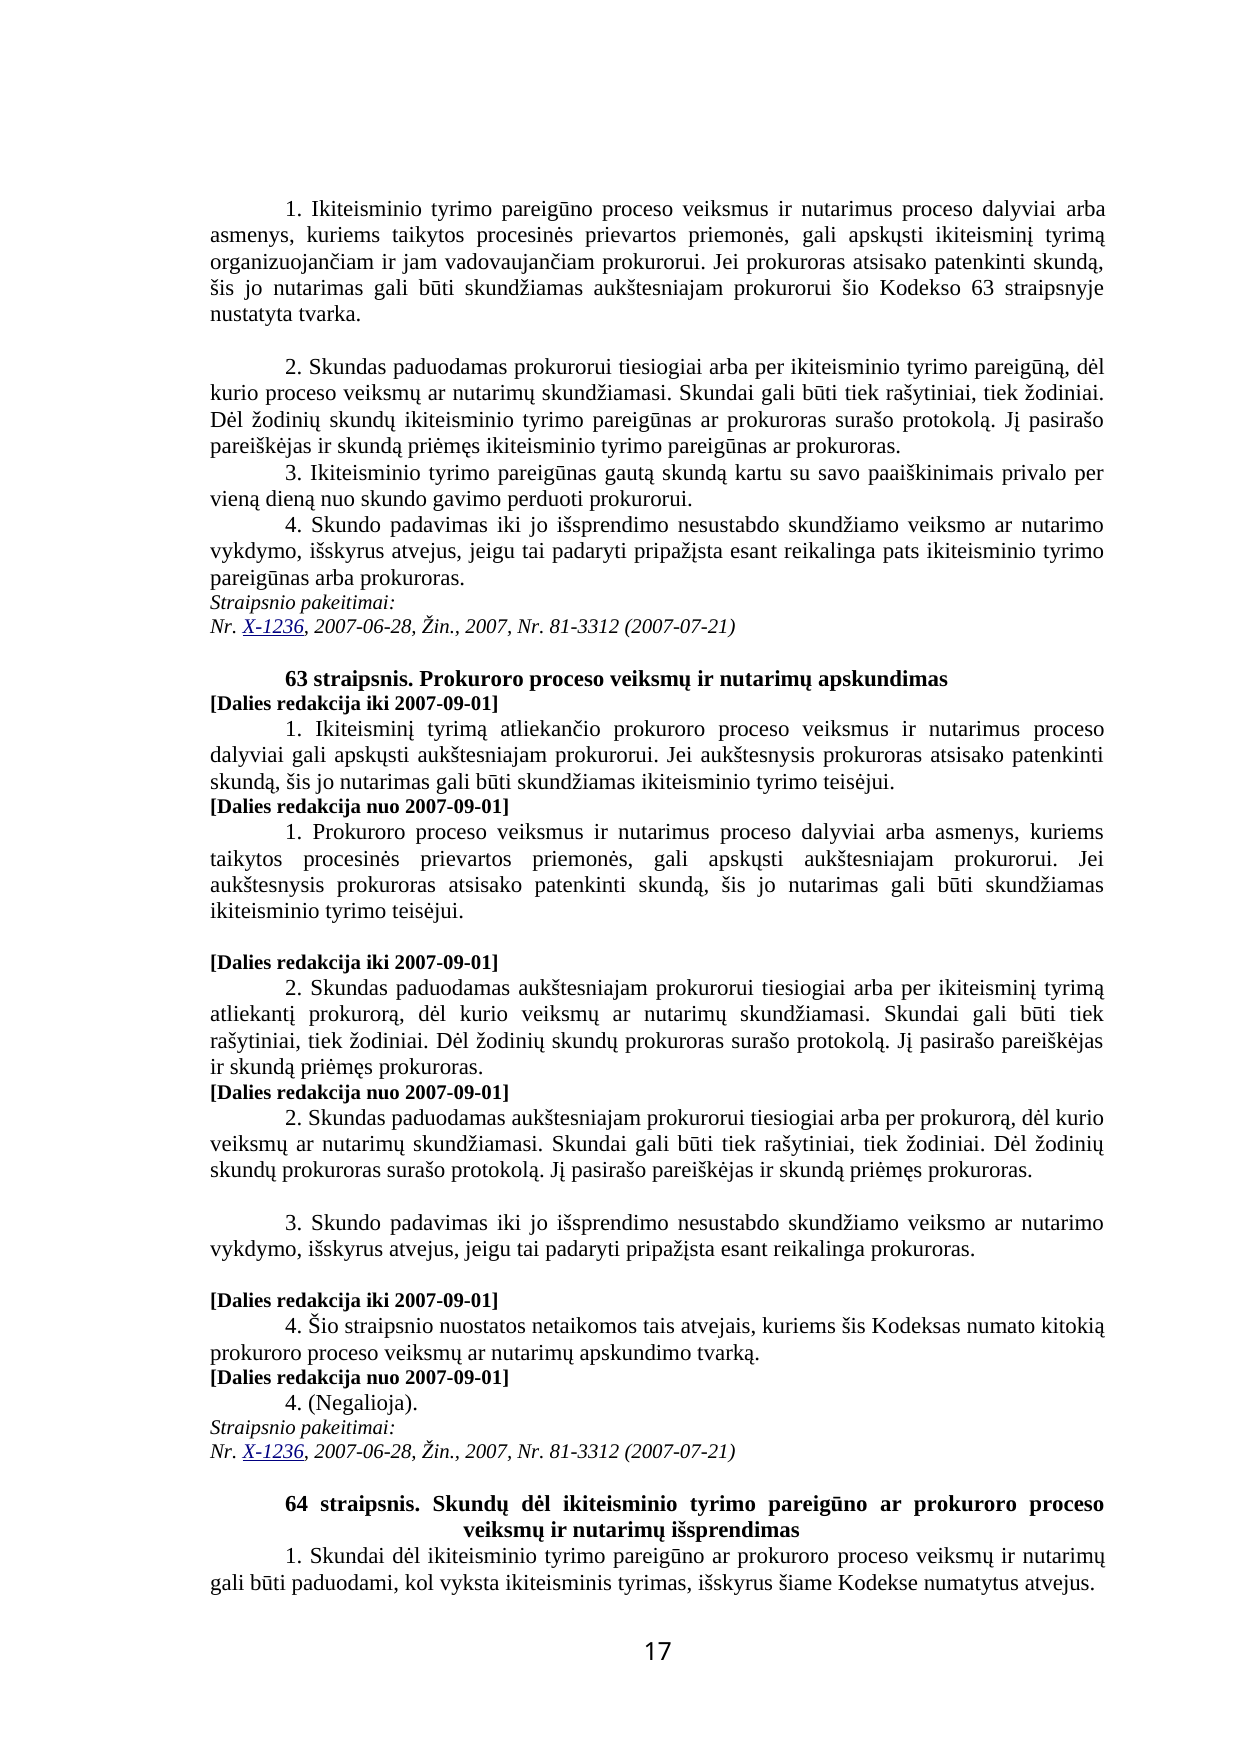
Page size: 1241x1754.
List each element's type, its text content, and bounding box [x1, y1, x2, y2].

text 3. Ikiteisminio tyrimo pareigūnas gautą skundą kartu su savo paaiškinimais privalo per vieną dieną nuo skundo gavimo perduoti prokurorui. [210, 458, 1106, 511]
text 1. Prokuroro proceso veiksmus ir nutarimus proceso dalyviai arba asmenys, kuriems taikytos procesinės prievartos priemonės, gali apskųsti aukštesniajam prokurorui. Jei aukštesnysis prokuroras atsisako patenkinti skundą, šis jo nutarimas gali būti skundžiamas ikiteisminio tyrimo teisėjui. [210, 818, 1106, 924]
text Straipsnio pakeitimai: [210, 1415, 1106, 1439]
text [Dalies redakcija iki 2007-09-01] [210, 1288, 1106, 1312]
text 63 straipsnis. Prokuroro proceso veiksmų ir nutarimų apskundimas [210, 665, 1106, 691]
text Nr. X-1236, 2007-06-28, Žin., 2007, Nr. 81-3312 (2007-07-21) [210, 614, 1106, 638]
text [Dalies redakcija nuo 2007-09-01] [210, 1079, 1106, 1104]
text 2. Skundas paduodamas prokurorui tiesiogiai arba per ikiteisminio tyrimo pareigūną, dėl kurio proceso veiksmų ar nutarimų skundžiamasi. Skundai gali būti tiek rašytiniai, tiek žodiniai. Dėl žodinių skundų ikiteisminio tyrimo pareigūnas ar prokuroras surašo protokolą. Jį pasirašo pareiškėjas ir skundą priėmęs ikiteisminio tyrimo pareigūnas ar prokuroras. [210, 353, 1106, 458]
text 2. Skundas paduodamas aukštesniajam prokurorui tiesiogiai arba per ikiteisminį tyrimą atliekantį prokurorą, dėl kurio veiksmų ar nutarimų skundžiamasi. Skundai gali būti tiek rašytiniai, tiek žodiniai. Dėl žodinių skundų prokuroras surašo protokolą. Jį pasirašo pareiškėjas ir skundą priėmęs prokuroras. [210, 974, 1106, 1079]
text Straipsnio pakeitimai: [210, 590, 1106, 614]
text 1. Skundai dėl ikiteisminio tyrimo pareigūno ar prokuroro proceso veiksmų ir nutarimų gali būti paduodami, kol vyksta ikiteisminis tyrimas, išskyrus šiame Kodekse numatytus atvejus. [210, 1542, 1106, 1595]
text [Dalies redakcija iki 2007-09-01] [210, 691, 1106, 715]
text 2. Skundas paduodamas aukštesniajam prokurorui tiesiogiai arba per prokurorą, dėl kurio veiksmų ar nutarimų skundžiamasi. Skundai gali būti tiek rašytiniai, tiek žodiniai. Dėl žodinių skundų prokuroras surašo protokolą. Jį pasirašo pareiškėjas ir skundą priėmęs prokuroras. [210, 1104, 1106, 1183]
text Nr. X-1236, 2007-06-28, Žin., 2007, Nr. 81-3312 (2007-07-21) [210, 1439, 1106, 1463]
text [Dalies redakcija iki 2007-09-01] [210, 950, 1106, 974]
text 4. Skundo padavimas iki jo išsprendimo nesustabdo skundžiamo veiksmo ar nutarimo vykdymo, išskyrus atvejus, jeigu tai padaryti pripažįsta esant reikalinga pats ikiteisminio tyrimo pareigūnas arba prokuroras. [210, 511, 1106, 590]
text [Dalies redakcija nuo 2007-09-01] [210, 1365, 1106, 1389]
text 64 straipsnis. Skundų dėl ikiteisminio tyrimo pareigūno ar prokuroro proceso veiksmų ir nutarimų išsprendimas [285, 1490, 1106, 1542]
text 4. Šio straipsnio nuostatos netaikomos tais atvejais, kuriems šis Kodeksas numato kitokią prokuroro proceso veiksmų ar nutarimų apskundimo tvarką. [210, 1312, 1106, 1365]
text 4. (Negalioja). [210, 1389, 1106, 1415]
text [Dalies redakcija nuo 2007-09-01] [210, 794, 1106, 818]
text 1. Ikiteisminį tyrimą atliekančio prokuroro proceso veiksmus ir nutarimus proceso dalyviai gali apskųsti aukštesniajam prokurorui. Jei aukštesnysis prokuroras atsisako patenkinti skundą, šis jo nutarimas gali būti skundžiamas ikiteisminio tyrimo teisėjui. [210, 715, 1106, 794]
text 1. Ikiteisminio tyrimo pareigūno proceso veiksmus ir nutarimus proceso dalyviai arba asmenys, kuriems taikytos procesinės prievartos priemonės, gali apskųsti ikiteisminį tyrimą organizuojančiam ir jam vadovaujančiam prokurorui. Jei prokuroras atsisako patenkinti skundą, šis jo nutarimas gali būti skundžiamas aukštesniajam prokurorui šio Kodekso 63 straipsnyje nustatyta tvarka. [210, 195, 1106, 327]
text 3. Skundo padavimas iki jo išsprendimo nesustabdo skundžiamo veiksmo ar nutarimo vykdymo, išskyrus atvejus, jeigu tai padaryti pripažįsta esant reikalinga prokuroras. [210, 1209, 1106, 1262]
